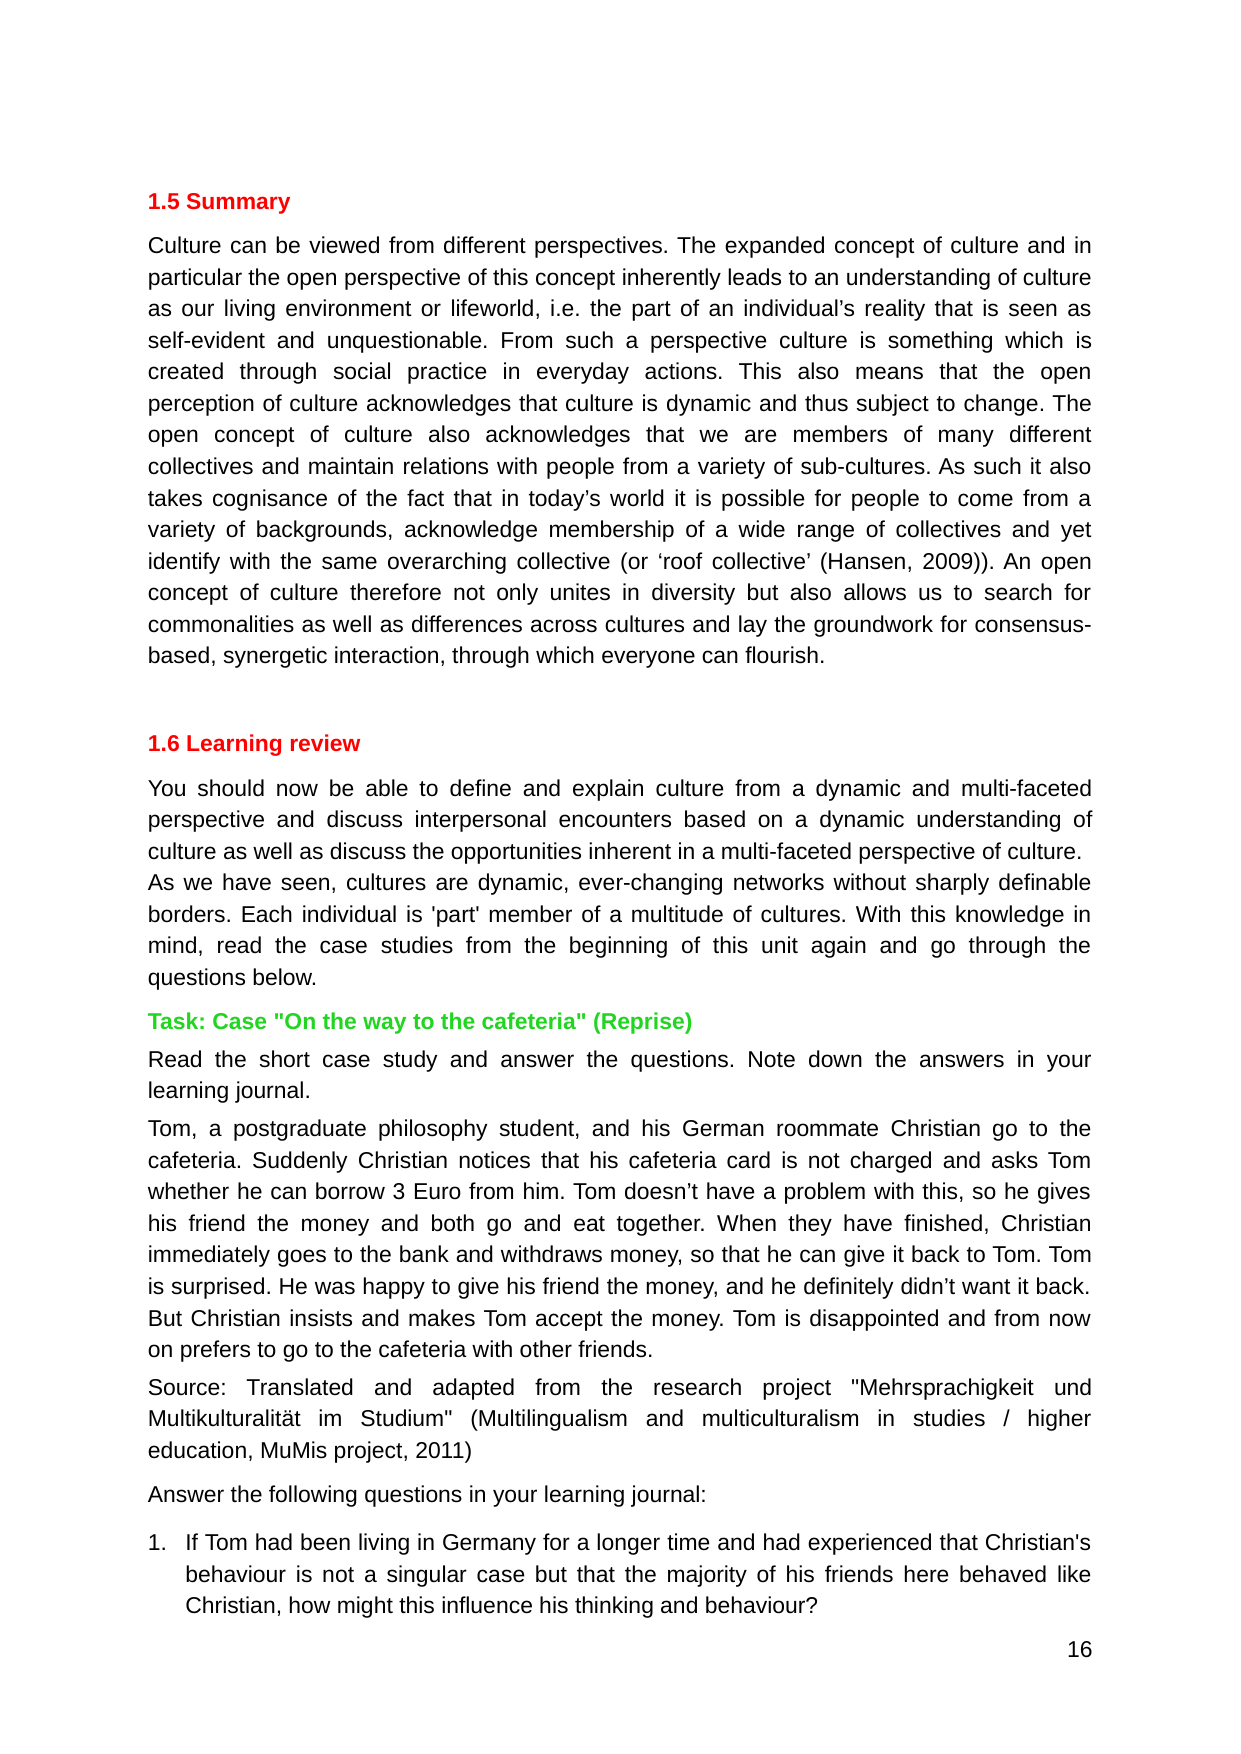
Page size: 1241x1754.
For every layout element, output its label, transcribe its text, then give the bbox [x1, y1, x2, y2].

text As we have seen, cultures are dynamic, ever-changing networks without sharply definable borders. Each individual is 'part' member of a multitude of cultures. With this knowledge in mind, read the case studies from the beginning of this unit again and go through the questions below. [148, 869, 1092, 990]
text Read the short case study and answer the questions. Note down the answers in your learning journal. [148, 1046, 1092, 1104]
list If Tom had been living in Germany for a longer time and had experienced that Christian's behaviour is not a singular case but that the majority of his friends here behaved like Christian, how might this influence his thinking and behaviour? [148, 1529, 1092, 1619]
subtitle Task: Case "On the way to the cafeteria" (Reprise) [148, 1008, 1092, 1034]
subtitle 1.5 Summary [148, 188, 1092, 214]
text Tom, a postgraduate philosophy student, and his German roommate Christian go to the cafeteria. Suddenly Christian notices that his cafeteria card is not charged and asks Tom whether he can borrow 3 Euro from him. Tom doesn’t have a problem with this, so he gives his friend the money and both go and eat together. When they have finished, Christian immediately goes to the bank and withdraws money, so that he can give it back to Tom. Tom is surprised. He was happy to give his friend the money, and he definitely didn’t want it back. But Christian insists and makes Tom accept the money. Tom is disappointed and from now on prefers to go to the cafeteria with other friends. [148, 1115, 1092, 1362]
text Answer the following questions in your learning journal: [148, 1481, 1092, 1507]
text You should now be able to define and explain culture from a dynamic and multi-faceted perspective and discuss interpersonal encounters based on a dynamic understanding of culture as well as discuss the opportunities inherent in a multi-faceted perspective of culture. [148, 774, 1092, 864]
text Source: Translated and adapted from the research project "Mehrsprachigkeit und Multikulturalität im Studium" (Multilingualism and multiculturalism in studies / higher education, MuMis project, 2011) [148, 1374, 1092, 1463]
subtitle 1.6 Learning review [148, 730, 1092, 757]
text Culture can be viewed from different perspectives. The expanded concept of culture and in particular the open perspective of this concept inherently leads to an understanding of culture as our living environment or lifeworld, i.e. the part of an individual’s reality that is seen as self-evident and unquestionable. From such a perspective culture is something which is created through social practice in everyday actions. This also means that the open perception of culture acknowledges that culture is dynamic and thus subject to change. The open concept of culture also acknowledges that we are members of many different collectives and maintain relations with people from a variety of sub-cultures. As such it also takes cognisance of the fact that in today’s world it is possible for people to come from a variety of backgrounds, acknowledge membership of a wide range of collectives and yet identify with the same overarching collective (or ‘roof collective’ (Hansen, 2009)). An open concept of culture therefore not only unites in diversity but also allows us to search for commonalities as well as differences across cultures and lay the groundwork for consensus-based, synergetic interaction, through which everyone can flourish. [148, 232, 1092, 669]
